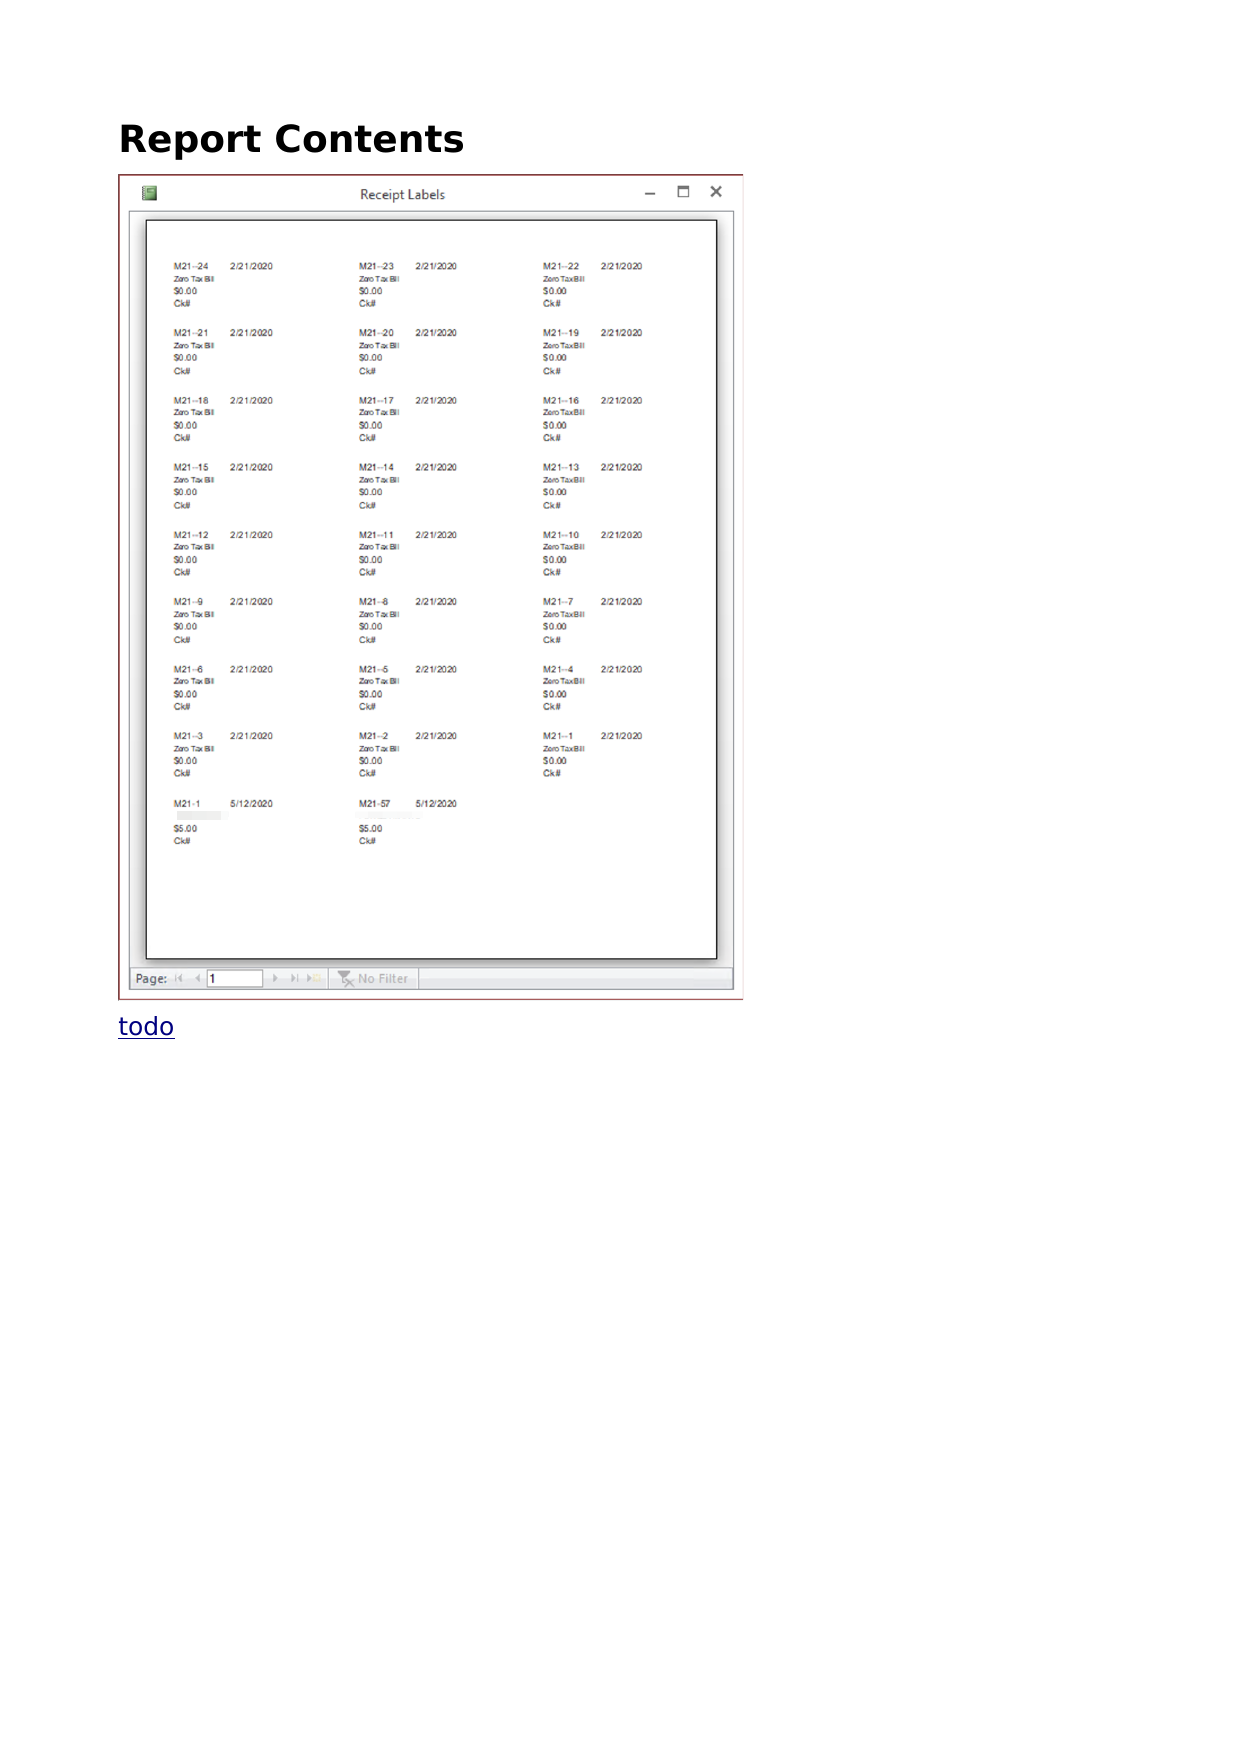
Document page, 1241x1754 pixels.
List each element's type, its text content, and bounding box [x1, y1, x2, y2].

subtitle Report Contents [118, 118, 1122, 162]
picture [118, 174, 744, 1001]
text todo [118, 1013, 1122, 1042]
